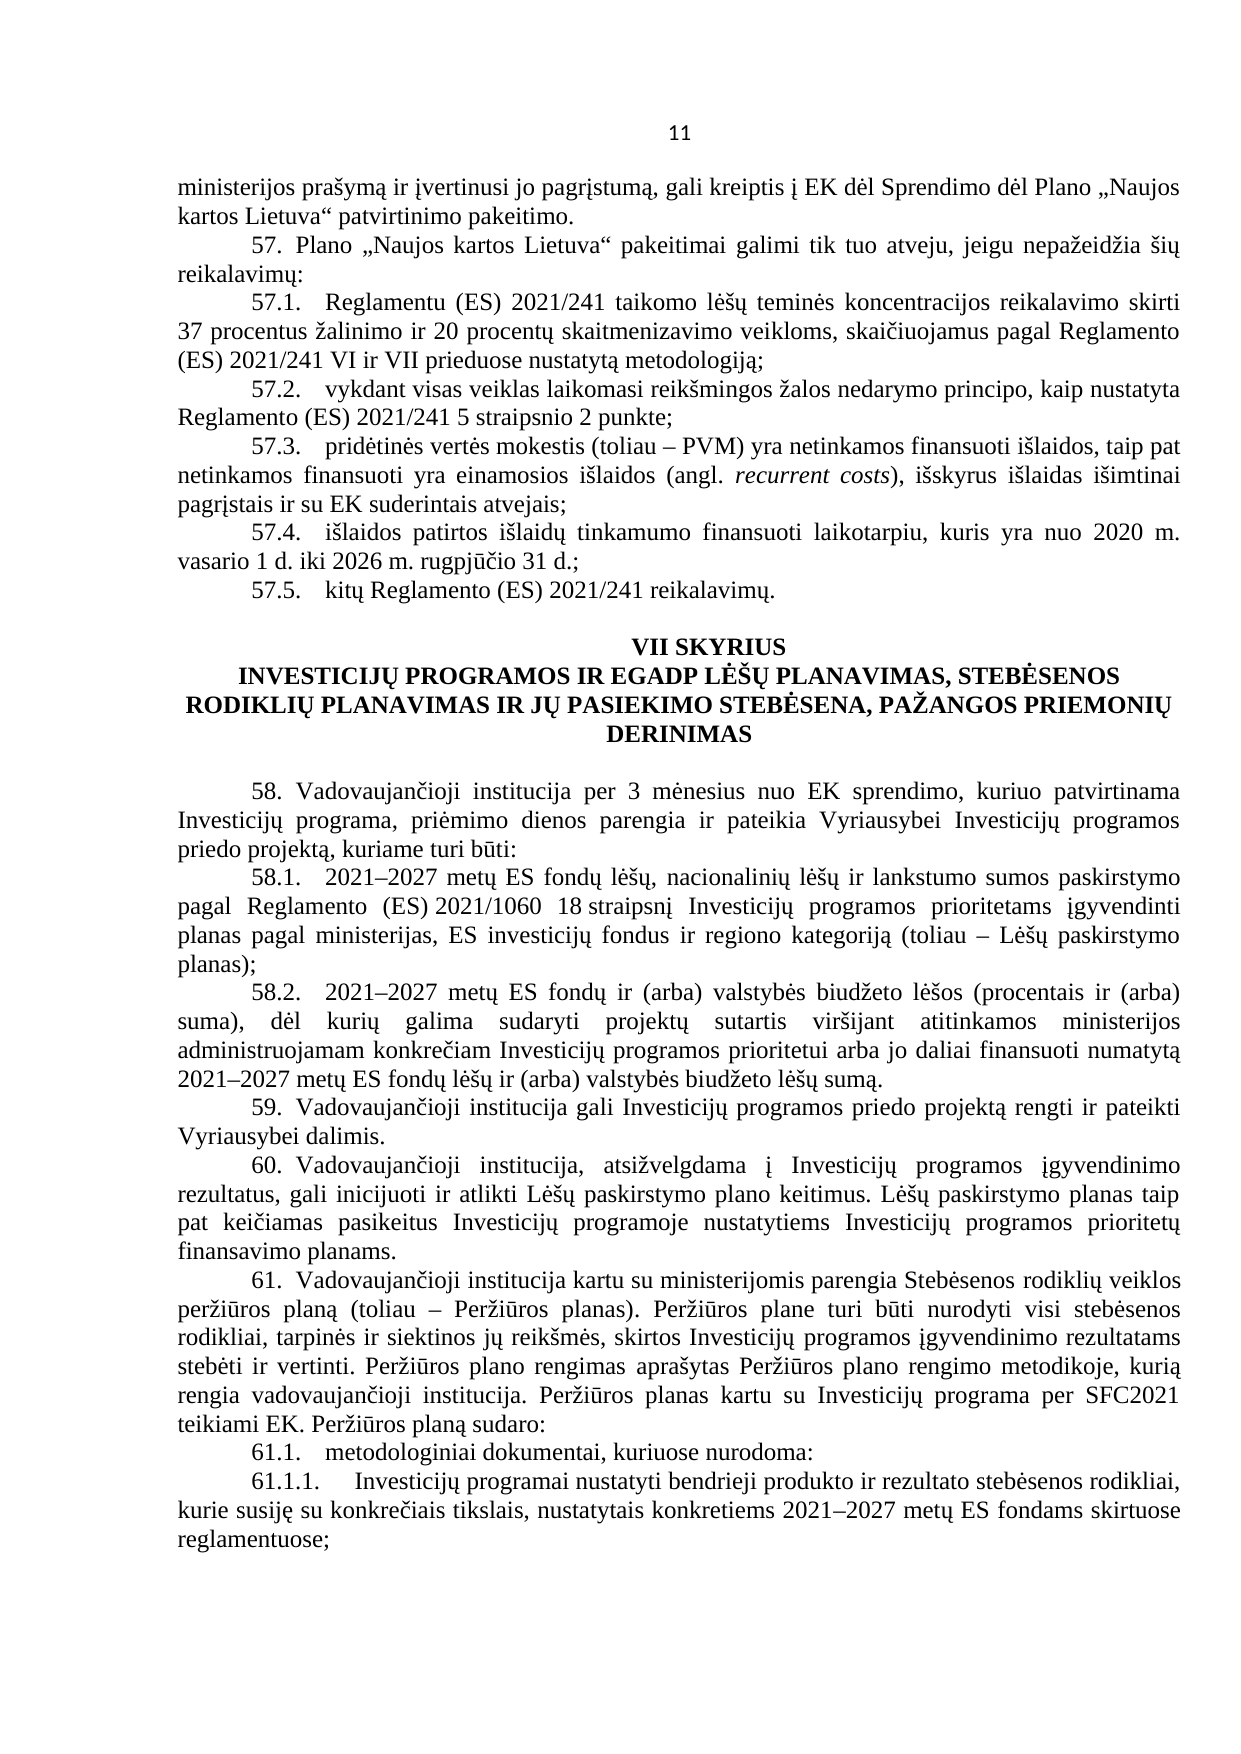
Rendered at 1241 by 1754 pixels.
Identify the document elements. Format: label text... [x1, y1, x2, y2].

text 58.2. 2021–2027 metų ES fondų ir (arba) valstybės biudžeto lėšos (procentais ir (arba) suma), dėl kurių galima sudaryti projektų sutartis viršijant atitinkamos ministerijos administruojamam konkrečiam Investicijų programos prioritetui arba jo daliai finansuoti numatytą 2021–2027 metų ES fondų lėšų ir (arba) valstybės biudžeto lėšų sumą. [177, 977, 1181, 1092]
text 61. Vadovaujančioji institucija kartu su ministerijomis parengia Stebėsenos rodiklių veiklos peržiūros planą (toliau – Peržiūros planas). Peržiūros plane turi būti nurodyti visi stebėsenos rodikliai, tarpinės ir siektinos jų reikšmės, skirtos Investicijų programos įgyvendinimo rezultatams stebėti ir vertinti. Peržiūros plano rengimas aprašytas Peržiūros plano rengimo metodikoje, kurią rengia vadovaujančioji institucija. Peržiūros planas kartu su Investicijų programa per SFC2021 teikiami EK. Peržiūros planą sudaro: [177, 1265, 1181, 1437]
text 57.1. Reglamentu (ES) 2021/241 taikomo lėšų teminės koncentracijos reikalavimo skirti 37 procentus žalinimo ir 20 procentų skaitmenizavimo veikloms, skaičiuojamus pagal Reglamento (ES) 2021/241 VI ir VII prieduose nustatytą metodologiją; [177, 287, 1181, 374]
text VII SKYRIUS [177, 632, 1181, 661]
text 61.1.1. Investicijų programai nustatyti bendrieji produkto ir rezultato stebėsenos rodikliai, kurie susiję su konkrečiais tikslais, nustatytais konkretiems 2021–2027 metų ES fondams skirtuose reglamentuose; [177, 1466, 1181, 1552]
text 57.4. išlaidos patirtos išlaidų tinkamumo finansuoti laikotarpiu, kuris yra nuo 2020 m. vasario 1 d. iki 2026 m. rugpjūčio 31 d.; [177, 517, 1181, 575]
text 59. Vadovaujančioji institucija gali Investicijų programos priedo projektą rengti ir pateikti Vyriausybei dalimis. [177, 1092, 1181, 1150]
text 57.3. pridėtinės vertės mokestis (toliau – PVM) yra netinkamos finansuoti išlaidos, taip pat netinkamos finansuoti yra einamosios išlaidos (angl. recurrent costs), išskyrus išlaidas išimtinai pagrįstais ir su EK suderintais atvejais; [177, 431, 1181, 517]
text 58.1. 2021–2027 metų ES fondų lėšų, nacionalinių lėšų ir lankstumo sumos paskirstymo pagal Reglamento (ES) 2021/1060 18 straipsnį Investicijų programos prioritetams įgyvendinti planas pagal ministerijas, ES investicijų fondus ir regiono kategoriją (toliau – Lėšų paskirstymo planas); [177, 862, 1181, 977]
text 57.5. kitų Reglamento (ES) 2021/241 reikalavimų. [177, 575, 1181, 604]
text 60. Vadovaujančioji institucija, atsižvelgdama į Investicijų programos įgyvendinimo rezultatus, gali inicijuoti ir atlikti Lėšų paskirstymo plano keitimus. Lėšų paskirstymo planas taip pat keičiamas pasikeitus Investicijų programoje nustatytiems Investicijų programos prioritetų finansavimo planams. [177, 1150, 1181, 1265]
subtitle INVESTICIJŲ PROGRAMOS IR EGADP LĖŠŲ PLANAVIMAS, STEBĖSENOS RODIKLIŲ PLANAVIMAS IR JŲ PASIEKIMO STEBĖSENA, PAŽANGOS PRIEMONIŲ DERINIMAS [177, 661, 1181, 747]
text 58. Vadovaujančioji institucija per 3 mėnesius nuo EK sprendimo, kuriuo patvirtinama Investicijų programa, priėmimo dienos parengia ir pateikia Vyriausybei Investicijų programos priedo projektą, kuriame turi būti: [177, 776, 1181, 862]
text 57.2. vykdant visas veiklas laikomasi reikšmingos žalos nedarymo principo, kaip nustatyta Reglamento (ES) 2021/241 5 straipsnio 2 punkte; [177, 374, 1181, 431]
text 57. Plano „Naujos kartos Lietuva“ pakeitimai galimi tik tuo atveju, jeigu nepažeidžia šių reikalavimų: [177, 230, 1181, 287]
text 61.1. metodologiniai dokumentai, kuriuose nurodoma: [177, 1437, 1181, 1466]
text ministerijos prašymą ir įvertinusi jo pagrįstumą, gali kreiptis į EK dėl Sprendimo dėl Plano „Naujos kartos Lietuva“ patvirtinimo pakeitimo. [177, 172, 1181, 230]
